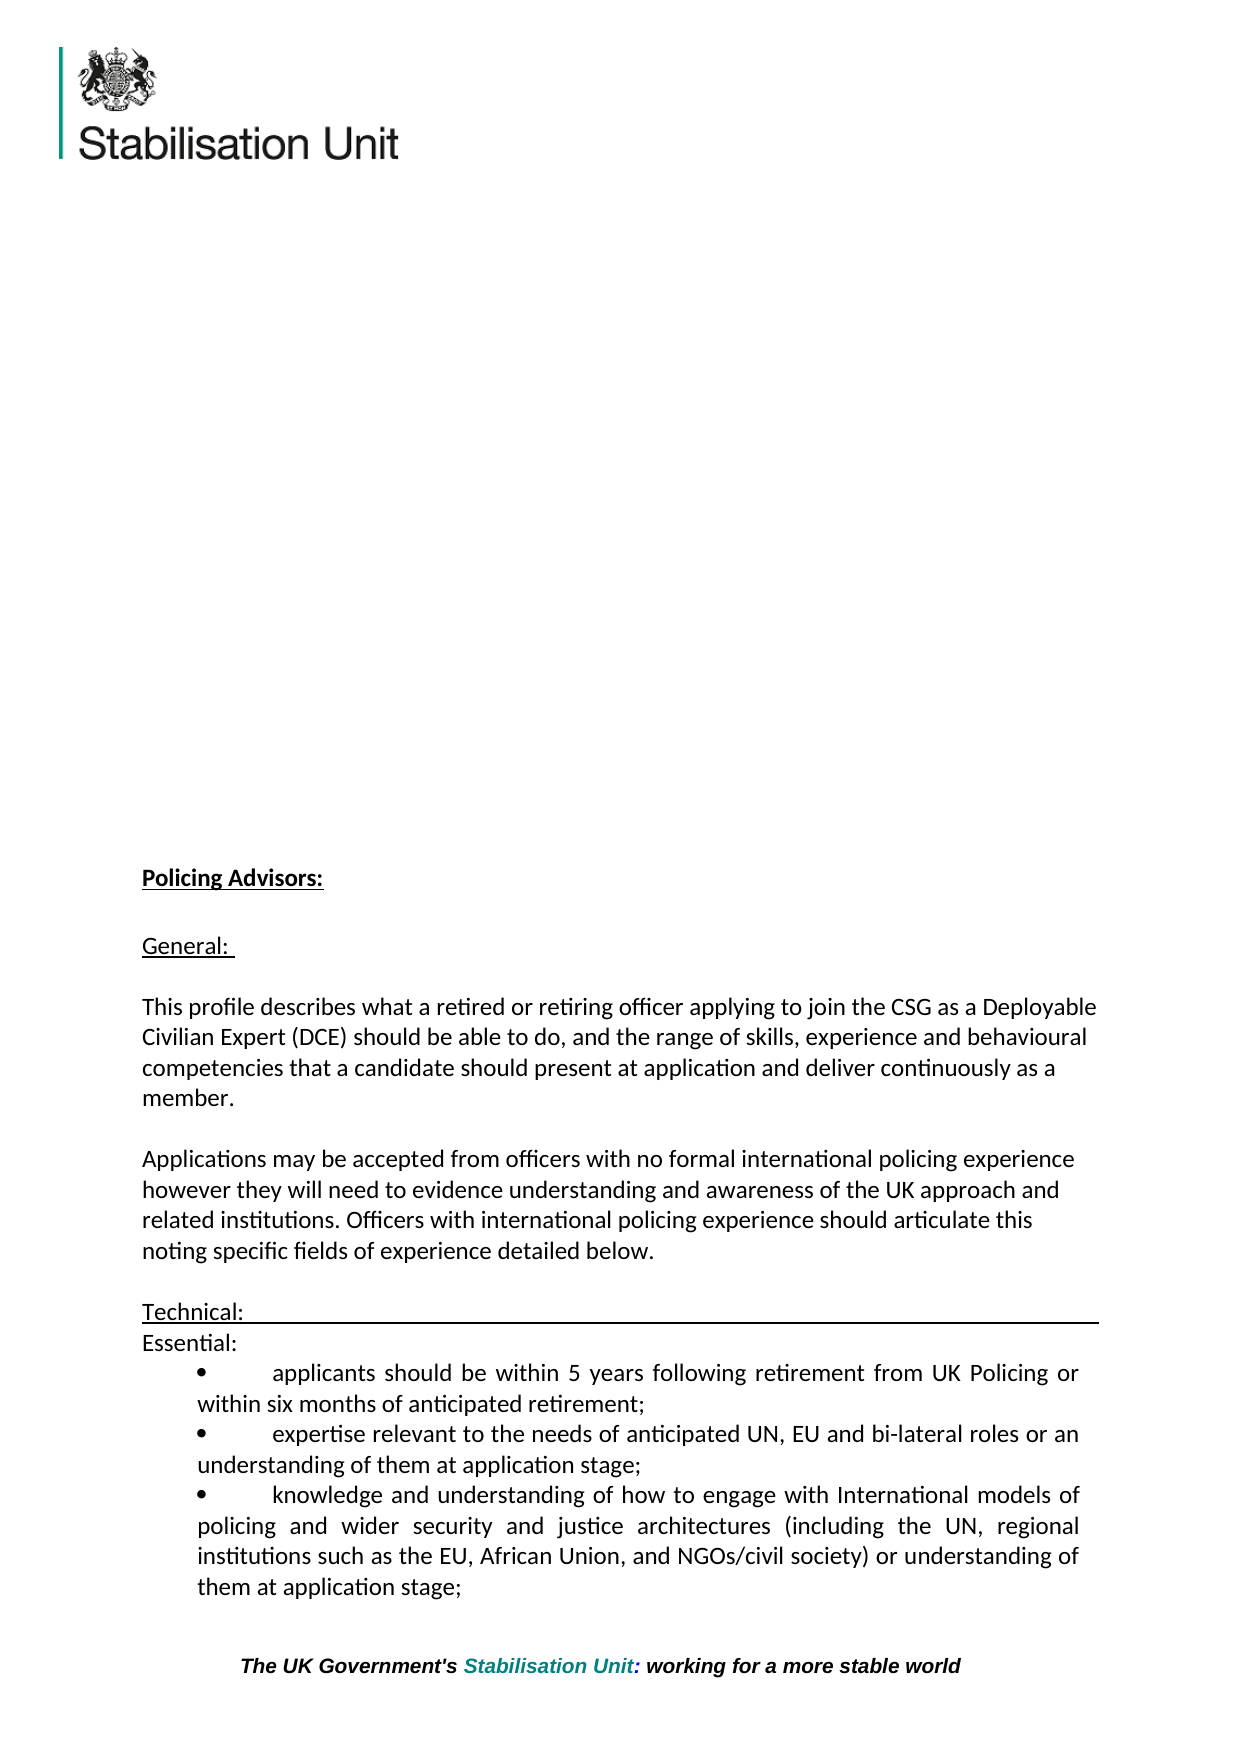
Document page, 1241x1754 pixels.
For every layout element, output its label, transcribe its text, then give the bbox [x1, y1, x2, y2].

text This profile describes what a retired or retiring officer applying to join the CSG as a Deployable Civilian Expert (DCE) should be able to do, and the range of skills, experience and behavioural competencies that a candidate should present at application and deliver continuously as a member. Applications may be accepted from officers with no formal international policing experience however they will need to evidence understanding and awareness of the UK approach and related institutions. Officers with international policing experience should articulate this noting specific fields of experience detailed below. [142, 960, 1098, 1266]
text Technical: [142, 1296, 1098, 1322]
text Essential: [142, 1324, 1098, 1357]
list applicants should be within 5 years following retirement from UK Policing or within six months of anticipated retirement; [197, 1357, 1081, 1418]
text General: [142, 930, 1098, 960]
subtitle Policing Advisors: [142, 863, 1098, 893]
list knowledge and understanding of how to engage with International models of policing and wider security and justice architectures (including the UN, regional institutions such as the EU, African Union, and NGOs/civil society) or understanding of them at application stage; [197, 1479, 1081, 1601]
list expertise relevant to the needs of anticipated UN, EU and bi-lateral roles or an understanding of them at application stage; [197, 1418, 1081, 1479]
